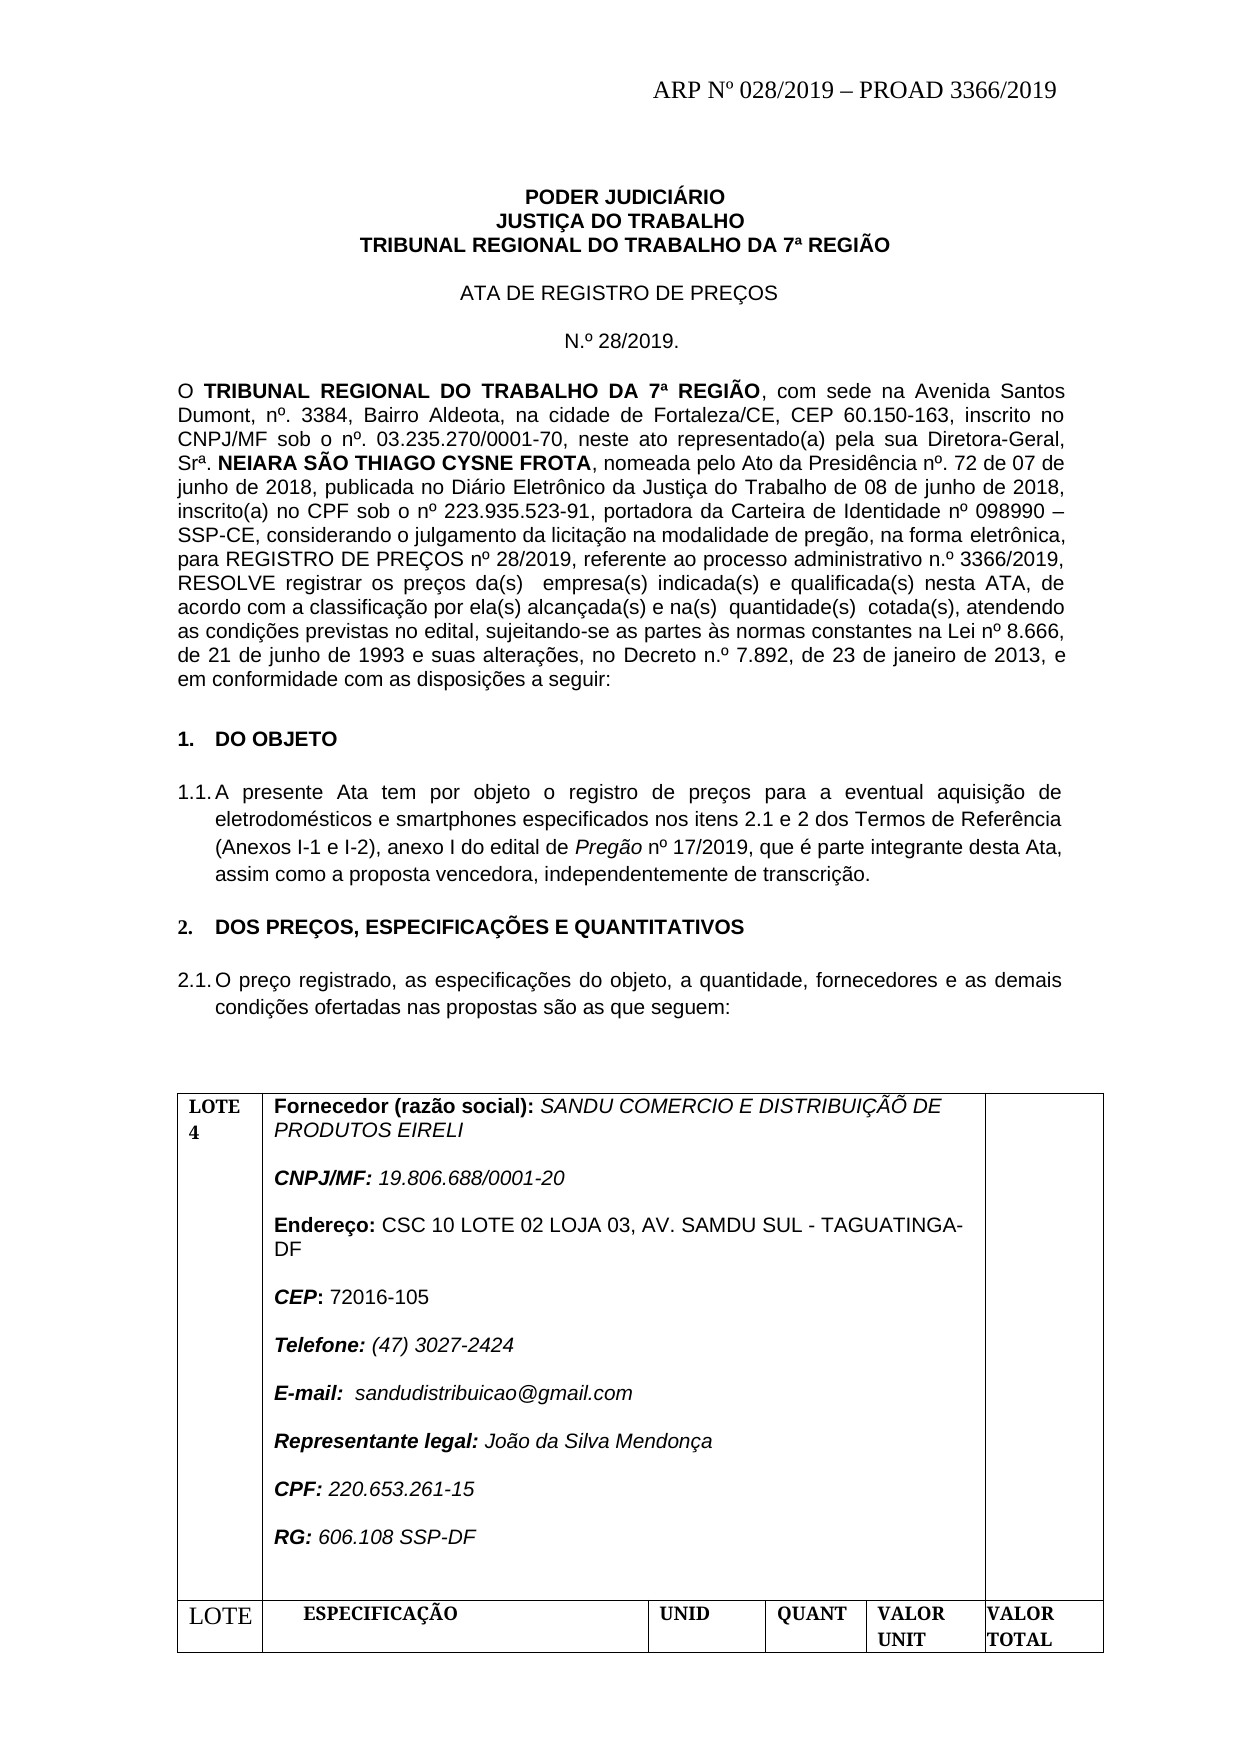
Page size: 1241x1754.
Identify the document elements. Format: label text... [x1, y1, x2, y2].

list DOS PREÇOS, ESPECIFICAÇÕES E QUANTITATIVOS [177, 915, 1063, 939]
text JUSTIÇA DO TRABALHO [177, 209, 1063, 233]
text N.º 28/2019. [177, 329, 1066, 353]
table_cell ESPECIFICAÇÃO [263, 1601, 648, 1652]
table_header Fornecedor (razão social): SANDU COMERCIO E DISTRIBUIÇÃÕ DE PRODUTOS EIRELI CNPJ/MF: 19.806.688/0001-20 Endereço: CSC 10 LOTE 02 LOJA 03, AV. SAMDU SUL - TAGUATINGA-DF CEP: 72016-105 Telefone: (47) 3027-2424 E-mail: sandudistribuicao@gmail.com Representante legal: João da Silva Mendonça CPF: 220.653.261-15 RG: 606.108 SSP-DF [263, 1094, 985, 1600]
table_cell VALOR UNIT [867, 1601, 985, 1652]
table_cell LOTE [178, 1601, 262, 1652]
list A presente Ata tem por objeto o registro de preços para a eventual aquisição de eletrodomésticos e smartphones especificados nos itens 2.1 e 2 dos Termos de Referência (Anexos I-1 e I-2), anexo I do edital de Pregão nº 17/2019, que é parte integrante desta Ata, assim como a proposta vencedora, independentemente de transcrição. [177, 780, 1063, 886]
table_cell QUANT [766, 1601, 866, 1652]
text ATA DE REGISTRO DE PREÇOS [177, 281, 1066, 305]
list DO OBJETO [177, 727, 1063, 751]
table_header [986, 1094, 1103, 1600]
table_cell VALOR TOTAL [986, 1601, 1103, 1652]
text O TRIBUNAL REGIONAL DO TRABALHO DA 7ª REGIÃO, com sede na Avenida Santos Dumont, nº. 3384, Bairro Aldeota, na cidade de Fortaleza/CE, CEP 60.150-163, inscrito no CNPJ/MF sob o nº. 03.235.270/0001-70, neste ato representado(a) pela sua Diretora-Geral, Srª. NEIARA SÃO THIAGO CYSNE FROTA, nomeada pelo Ato da Presidência nº. 72 de 07 de junho de 2018, publicada no Diário Eletrônico da Justiça do Trabalho de 08 de junho de 2018, inscrito(a) no CPF sob o nº 223.935.523-91, portadora da Carteira de Identidade nº 098990 – SSP-CE, considerando o julgamento da licitação na modalidade de pregão, na forma eletrônica, para REGISTRO DE PREÇOS nº 28/2019, referente ao processo administrativo n.º 3366/2019, RESOLVE registrar os preços da(s) empresa(s) indicada(s) e qualificada(s) nesta ATA, de acordo com a classificação por ela(s) alcançada(s) e na(s) quantidade(s) cotada(s), atendendo as condições previstas no edital, sujeitando-se as partes às normas constantes na Lei nº 8.666, de 21 de junho de 1993 e suas alterações, no Decreto n.º 7.892, de 23 de janeiro de 2013, e em conformidade com as disposições a seguir: [177, 379, 1066, 691]
table_cell UNID [649, 1601, 765, 1652]
table_header LOTE 4 [178, 1094, 262, 1600]
text TRIBUNAL REGIONAL DO TRABALHO DA 7ª REGIÃO [177, 233, 1073, 257]
text PODER JUDICIÁRIO [177, 185, 1073, 209]
list O preço registrado, as especificações do objeto, a quantidade, fornecedores e as demais condições ofertadas nas propostas são as que seguem: [177, 967, 1063, 1019]
